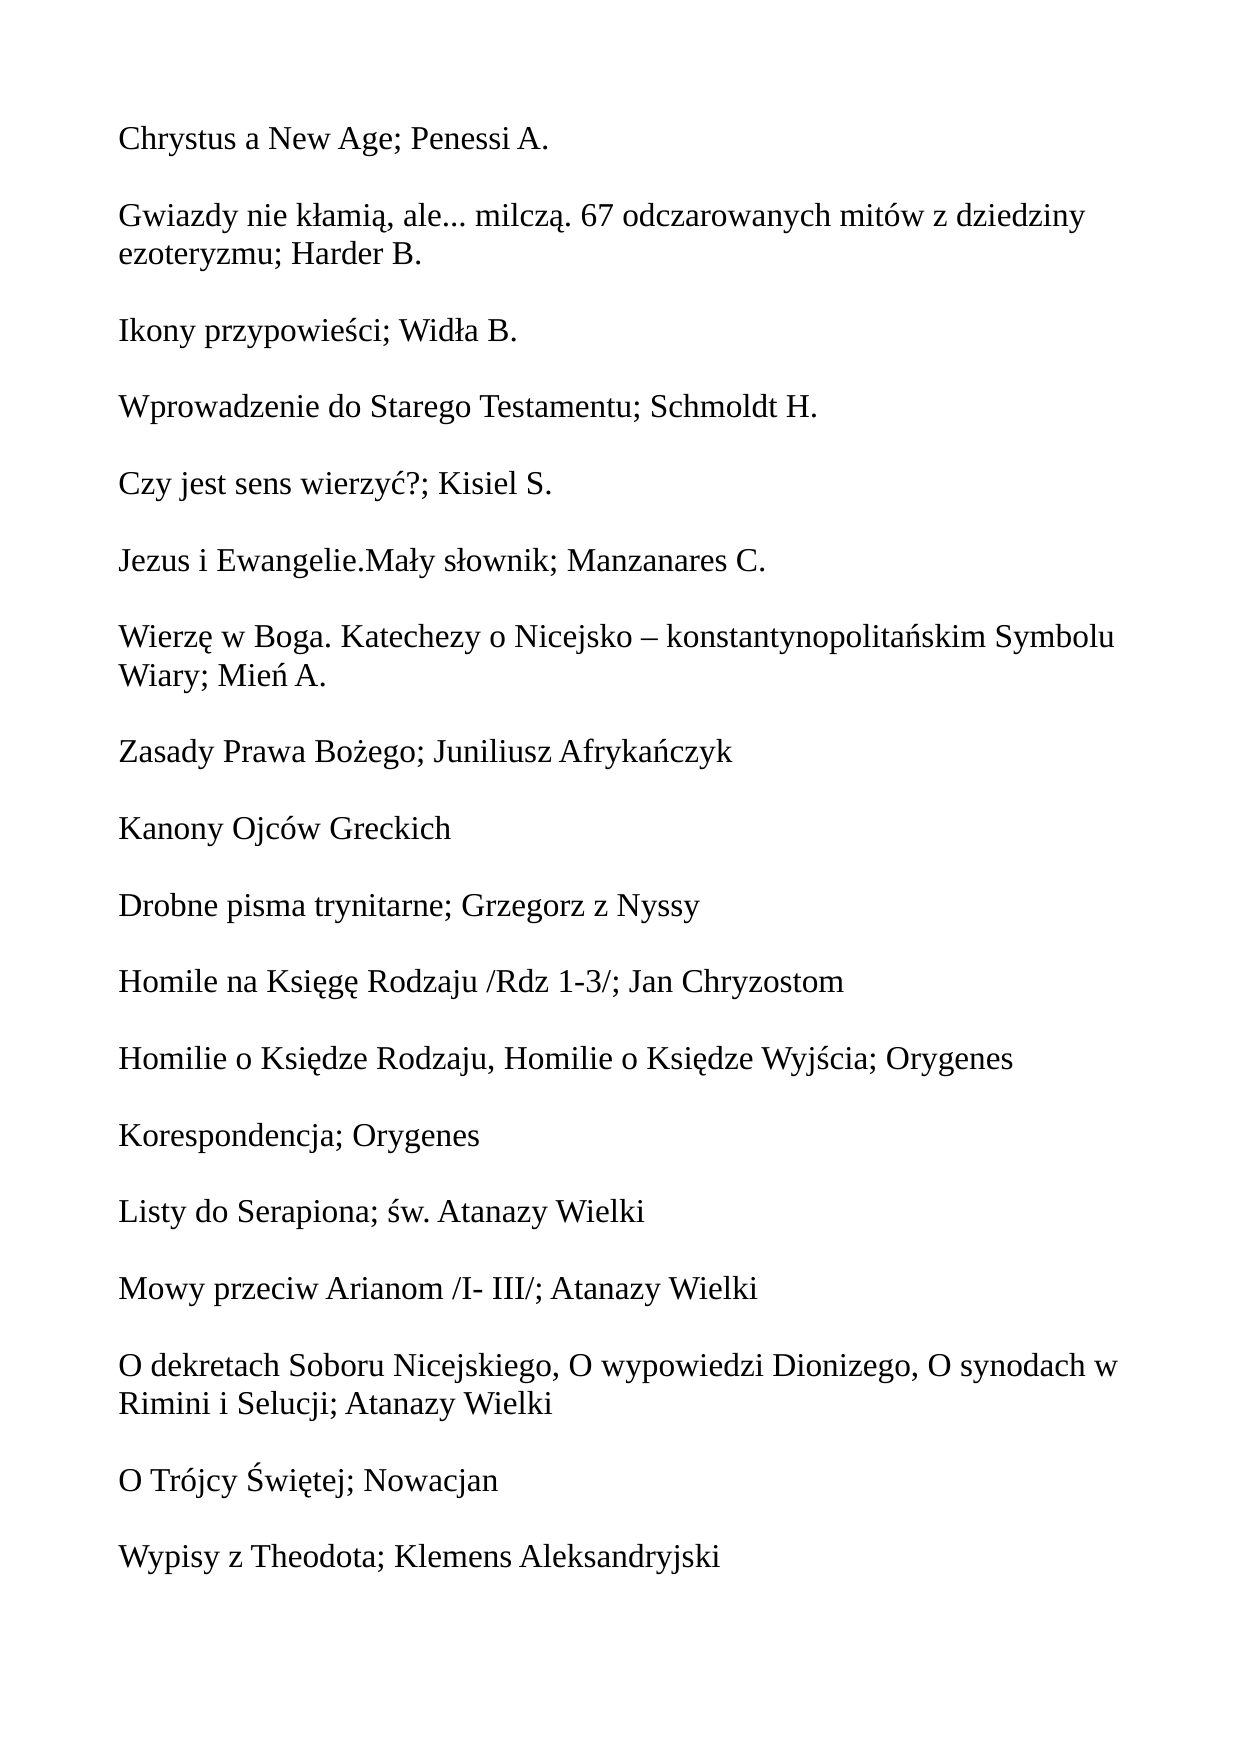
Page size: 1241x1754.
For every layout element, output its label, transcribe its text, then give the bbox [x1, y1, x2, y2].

text Wypisy z Theodota; Klemens Aleksandryjski [118, 1536, 1122, 1575]
text Czy jest sens wierzyć?; Kisiel S. [118, 463, 1122, 501]
text Wprowadzenie do Starego Testamentu; Schmoldt H. [118, 386, 1122, 425]
text Homilie o Księdze Rodzaju, Homilie o Księdze Wyjścia; Orygenes [118, 1038, 1122, 1076]
text Korespondencja; Orygenes [118, 1115, 1122, 1153]
text O Trójcy Świętej; Nowacjan [118, 1460, 1122, 1498]
text O dekretach Soboru Nicejskiego, O wypowiedzi Dionizego, O synodach w Rimini i Selucji; Atanazy Wielki [118, 1345, 1122, 1421]
text Ikony przypowieści; Widła B. [118, 310, 1122, 348]
text Wierzę w Boga. Katechezy o Nicejsko – konstantynopolitańskim Symbolu Wiary; Mień A. [118, 616, 1122, 693]
text Chrystus a New Age; Penessi A. [118, 118, 1122, 156]
text Drobne pisma trynitarne; Grzegorz z Nyssy [118, 885, 1122, 923]
text Jezus i Ewangelie.Mały słownik; Manzanares C. [118, 540, 1122, 578]
text Kanony Ojców Greckich [118, 808, 1122, 846]
text Gwiazdy nie kłamią, ale... milczą. 67 odczarowanych mitów z dziedziny ezoteryzmu; Harder B. [118, 195, 1122, 271]
text Listy do Serapiona; św. Atanazy Wielki [118, 1191, 1122, 1230]
text Mowy przeciw Arianom /I- III/; Atanazy Wielki [118, 1268, 1122, 1306]
text Zasady Prawa Bożego; Juniliusz Afrykańczyk [118, 731, 1122, 770]
text Homile na Księgę Rodzaju /Rdz 1-3/; Jan Chryzostom [118, 961, 1122, 1000]
